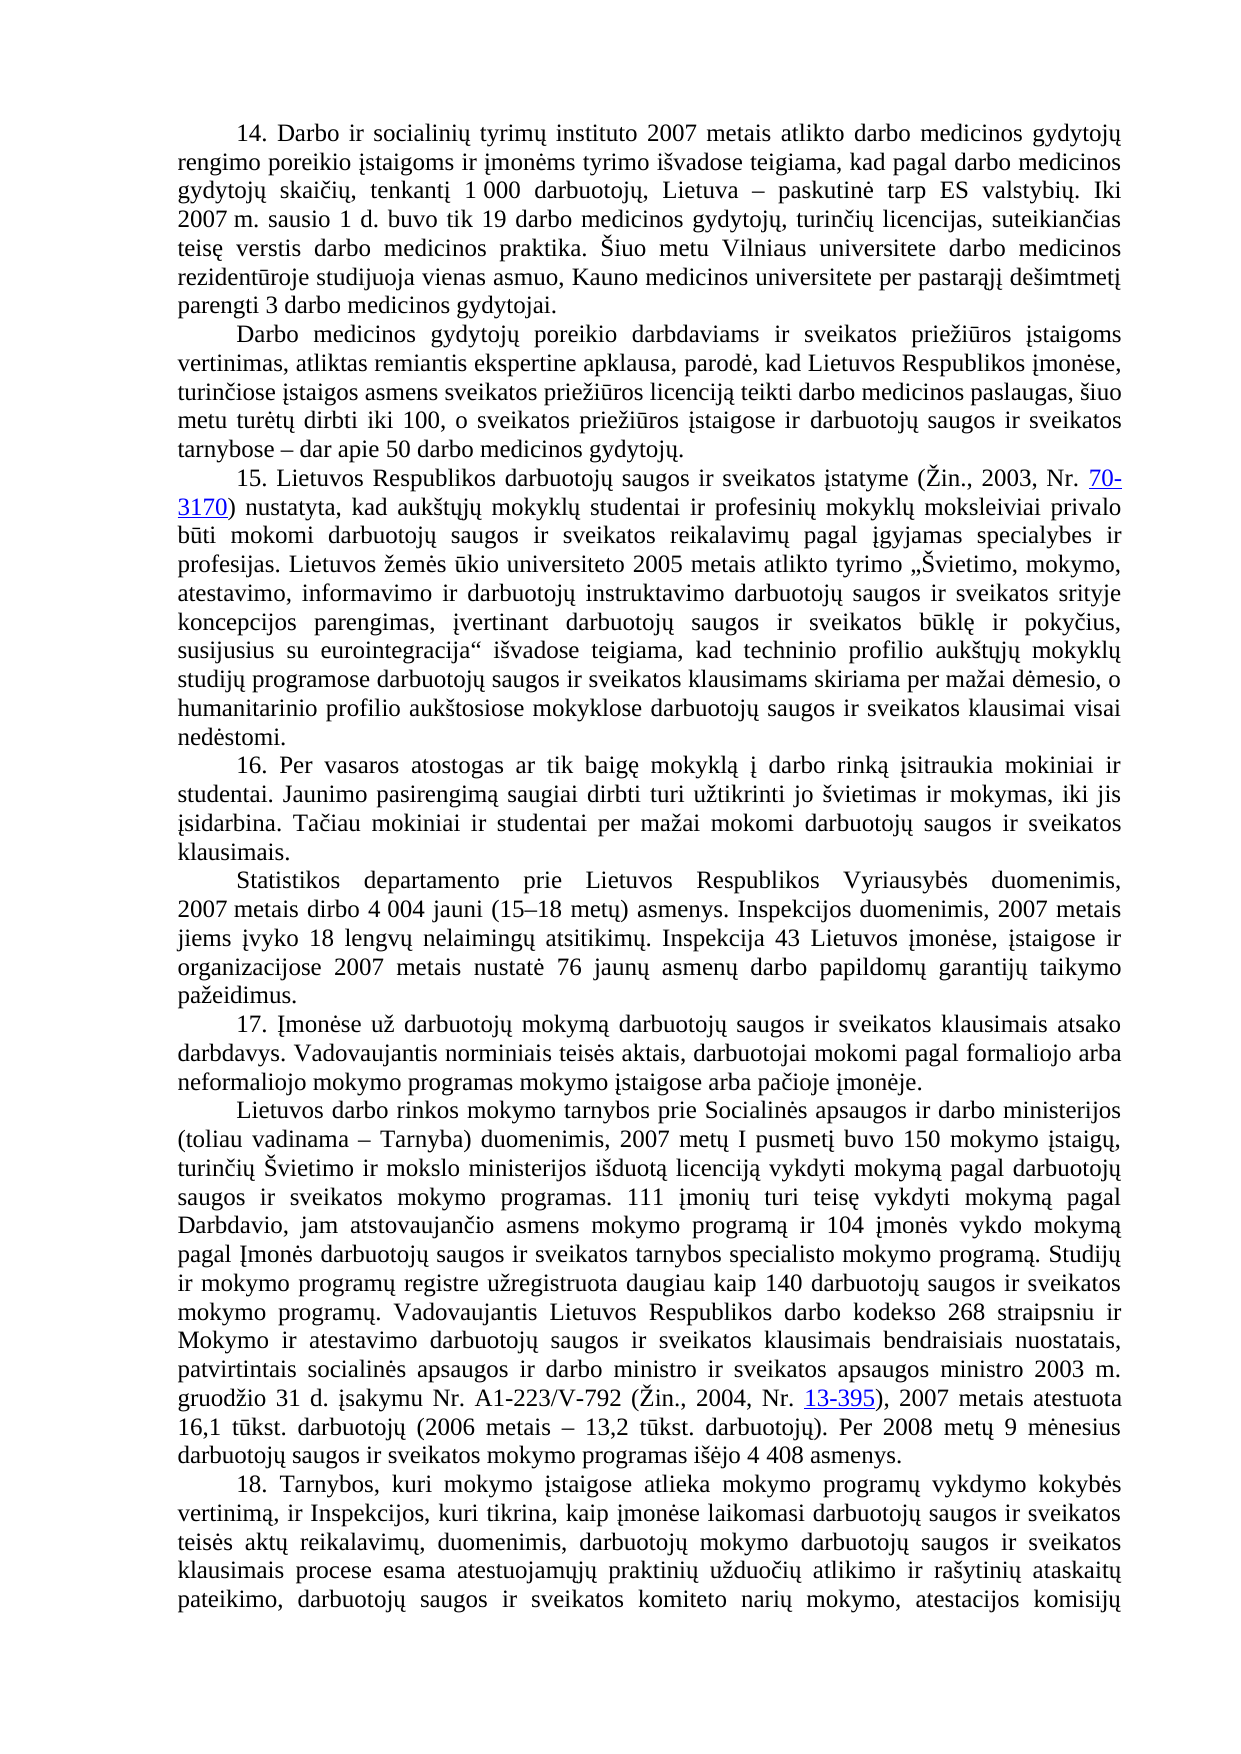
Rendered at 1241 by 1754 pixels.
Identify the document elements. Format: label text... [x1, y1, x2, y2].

text 14. Darbo ir socialinių tyrimų instituto 2007 metais atlikto darbo medicinos gydytojų rengimo poreikio įstaigoms ir įmonėms tyrimo išvadose teigiama, kad pagal darbo medicinos gydytojų skaičių, tenkantį 1 000 darbuotojų, Lietuva – paskutinė tarp ES valstybių. Iki 2007 m. sausio 1 d. buvo tik 19 darbo medicinos gydytojų, turinčių licencijas, suteikiančias teisę verstis darbo medicinos praktika. Šiuo metu Vilniaus universitete darbo medicinos rezidentūroje studijuoja vienas asmuo, Kauno medicinos universitete per pastarąjį dešimtmetį parengti 3 darbo medicinos gydytojai. [177, 118, 1122, 319]
text Statistikos departamento prie Lietuvos Respublikos Vyriausybės duomenimis, 2007 metais dirbo 4 004 jauni (15–18 metų) asmenys. Inspekcijos duomenimis, 2007 metais jiems įvyko 18 lengvų nelaimingų atsitikimų. Inspekcija 43 Lietuvos įmonėse, įstaigose ir organizacijose 2007 metais nustatė 76 jaunų asmenų darbo papildomų garantijų taikymo pažeidimus. [177, 866, 1122, 1009]
text 16. Per vasaros atostogas ar tik baigę mokyklą į darbo rinką įsitraukia mokiniai ir studentai. Jaunimo pasirengimą saugiai dirbti turi užtikrinti jo švietimas ir mokymas, iki jis įsidarbina. Tačiau mokiniai ir studentai per mažai mokomi darbuotojų saugos ir sveikatos klausimais. [177, 751, 1122, 866]
text 17. Įmonėse už darbuotojų mokymą darbuotojų saugos ir sveikatos klausimais atsako darbdavys. Vadovaujantis norminiais teisės aktais, darbuotojai mokomi pagal formaliojo arba neformaliojo mokymo programas mokymo įstaigose arba pačioje įmonėje. [177, 1009, 1122, 1096]
text Darbo medicinos gydytojų poreikio darbdaviams ir sveikatos priežiūros įstaigoms vertinimas, atliktas remiantis ekspertine apklausa, parodė, kad Lietuvos Respublikos įmonėse, turinčiose įstaigos asmens sveikatos priežiūros licenciją teikti darbo medicinos paslaugas, šiuo metu turėtų dirbti iki 100, o sveikatos priežiūros įstaigose ir darbuotojų saugos ir sveikatos tarnybose – dar apie 50 darbo medicinos gydytojų. [177, 319, 1122, 463]
text 18. Tarnybos, kuri mokymo įstaigose atlieka mokymo programų vykdymo kokybės vertinimą, ir Inspekcijos, kuri tikrina, kaip įmonėse laikomasi darbuotojų saugos ir sveikatos teisės aktų reikalavimų, duomenimis, darbuotojų mokymo darbuotojų saugos ir sveikatos klausimais procese esama atestuojamųjų praktinių užduočių atlikimo ir rašytinių ataskaitų pateikimo, darbuotojų saugos ir sveikatos komiteto narių mokymo, atestacijos komisijų [177, 1469, 1122, 1613]
text Lietuvos darbo rinkos mokymo tarnybos prie Socialinės apsaugos ir darbo ministerijos (toliau vadinama – Tarnyba) duomenimis, 2007 metų I pusmetį buvo 150 mokymo įstaigų, turinčių Švietimo ir mokslo ministerijos išduotą licenciją vykdyti mokymą pagal darbuotojų saugos ir sveikatos mokymo programas. 111 įmonių turi teisę vykdyti mokymą pagal Darbdavio, jam atstovaujančio asmens mokymo programą ir 104 įmonės vykdo mokymą pagal Įmonės darbuotojų saugos ir sveikatos tarnybos specialisto mokymo programą. Studijų ir mokymo programų registre užregistruota daugiau kaip 140 darbuotojų saugos ir sveikatos mokymo programų. Vadovaujantis Lietuvos Respublikos darbo kodekso 268 straipsniu ir Mokymo ir atestavimo darbuotojų saugos ir sveikatos klausimais bendraisiais nuostatais, patvirtintais socialinės apsaugos ir darbo ministro ir sveikatos apsaugos ministro 2003 m. gruodžio 31 d. įsakymu Nr. A1-223/V-792 (Žin., 2004, Nr. 13-395), 2007 metais atestuota 16,1 tūkst. darbuotojų (2006 metais – 13,2 tūkst. darbuotojų). Per 2008 metų 9 mėnesius darbuotojų saugos ir sveikatos mokymo programas išėjo 4 408 asmenys. [177, 1096, 1122, 1469]
text 15. Lietuvos Respublikos darbuotojų saugos ir sveikatos įstatyme (Žin., 2003, Nr. 70-3170) nustatyta, kad aukštųjų mokyklų studentai ir profesinių mokyklų moksleiviai privalo būti mokomi darbuotojų saugos ir sveikatos reikalavimų pagal įgyjamas specialybes ir profesijas. Lietuvos žemės ūkio universiteto 2005 metais atlikto tyrimo „Švietimo, mokymo, atestavimo, informavimo ir darbuotojų instruktavimo darbuotojų saugos ir sveikatos srityje koncepcijos parengimas, įvertinant darbuotojų saugos ir sveikatos būklę ir pokyčius, susijusius su eurointegracija“ išvadose teigiama, kad techninio profilio aukštųjų mokyklų studijų programose darbuotojų saugos ir sveikatos klausimams skiriama per mažai dėmesio, o humanitarinio profilio aukštosiose mokyklose darbuotojų saugos ir sveikatos klausimai visai nedėstomi. [177, 463, 1122, 751]
